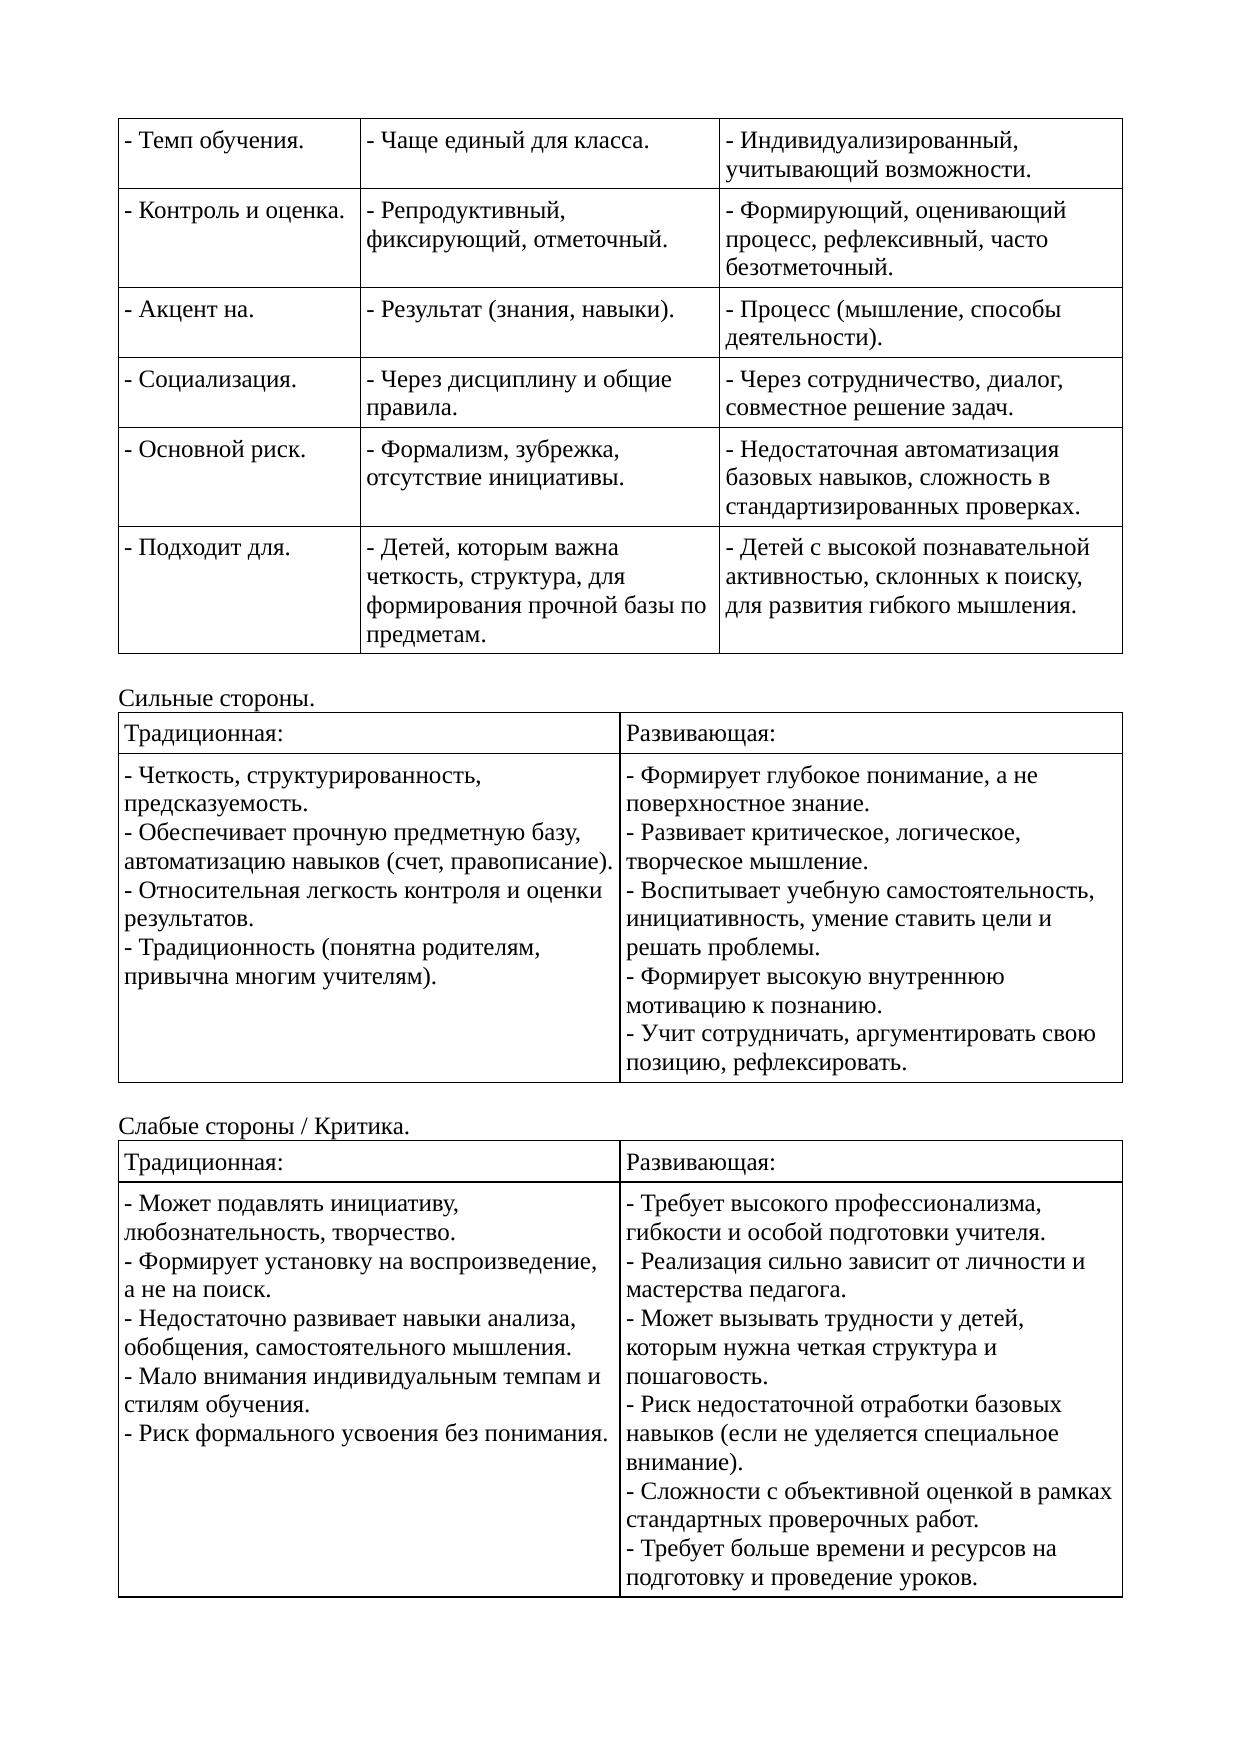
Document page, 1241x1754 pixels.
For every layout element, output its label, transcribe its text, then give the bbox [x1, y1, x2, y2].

table_cell - Чаще единый для класса. [361, 119, 719, 188]
table_header Развивающая: [621, 713, 1122, 753]
table_cell - Темп обучения. [119, 119, 360, 188]
text Сильные стороны. [118, 683, 1122, 712]
table_cell - Акцент на. [119, 288, 360, 357]
table_cell - Детей с высокой познавательной активностью, склонных к поиску, для развития гибкого мышления. [720, 527, 1122, 653]
table_header Традиционная: [119, 1141, 619, 1181]
table_cell - Недостаточная автоматизация базовых навыков, сложность в стандартизированных проверках. [720, 428, 1122, 526]
text Слабые стороны / Критика. [118, 1111, 1122, 1140]
table_cell - Детей, которым важна четкость, структура, для формирования прочной базы по предметам. [361, 527, 719, 653]
table_cell - Формирующий, оценивающий процесс, рефлексивный, часто безотметочный. [720, 189, 1122, 287]
table_cell - Может подавлять инициативу, любознательность, творчество. - Формирует установку на воспроизведение, а не на поиск. - Недостаточно развивает навыки анализа, обобщения, самостоятельного мышления. - Мало внимания индивидуальным темпам и стилям обучения. - Риск формального усвоения без понимания. [119, 1183, 619, 1596]
table_header Развивающая: [621, 1141, 1122, 1181]
table_cell - Подходит для. [119, 527, 360, 653]
table_cell - Формализм, зубрежка, отсутствие инициативы. [361, 428, 719, 526]
table_cell - Формирует глубокое понимание, а не поверхностное знание. - Развивает критическое, логическое, творческое мышление. - Воспитывает учебную самостоятельность, инициативность, умение ставить цели и решать проблемы. - Формирует высокую внутреннюю мотивацию к познанию. - Учит сотрудничать, аргументировать свою позицию, рефлексировать. [621, 754, 1122, 1082]
table_cell - Через дисциплину и общие правила. [361, 358, 719, 427]
table_cell - Основной риск. [119, 428, 360, 526]
table_cell - Индивидуализированный, учитывающий возможности. [720, 119, 1122, 188]
table_cell - Процесс (мышление, способы деятельности). [720, 288, 1122, 357]
table_cell - Результат (знания, навыки). [361, 288, 719, 357]
table_header Традиционная: [119, 713, 619, 753]
table_cell - Социализация. [119, 358, 360, 427]
table_cell - Четкость, структурированность, предсказуемость. - Обеспечивает прочную предметную базу, автоматизацию навыков (счет, правописание). - Относительная легкость контроля и оценки результатов. - Традиционность (понятна родителям, привычна многим учителям). [119, 754, 619, 1082]
table_cell - Через сотрудничество, диалог, совместное решение задач. [720, 358, 1122, 427]
table_cell - Репродуктивный, фиксирующий, отметочный. [361, 189, 719, 287]
table_cell - Требует высокого профессионализма, гибкости и особой подготовки учителя. - Реализация сильно зависит от личности и мастерства педагога. - Может вызывать трудности у детей, которым нужна четкая структура и пошаговость. - Риск недостаточной отработки базовых навыков (если не уделяется специальное внимание). - Сложности с объективной оценкой в рамках стандартных проверочных работ. - Требует больше времени и ресурсов на подготовку и проведение уроков. [621, 1183, 1122, 1596]
table_cell - Контроль и оценка. [119, 189, 360, 287]
